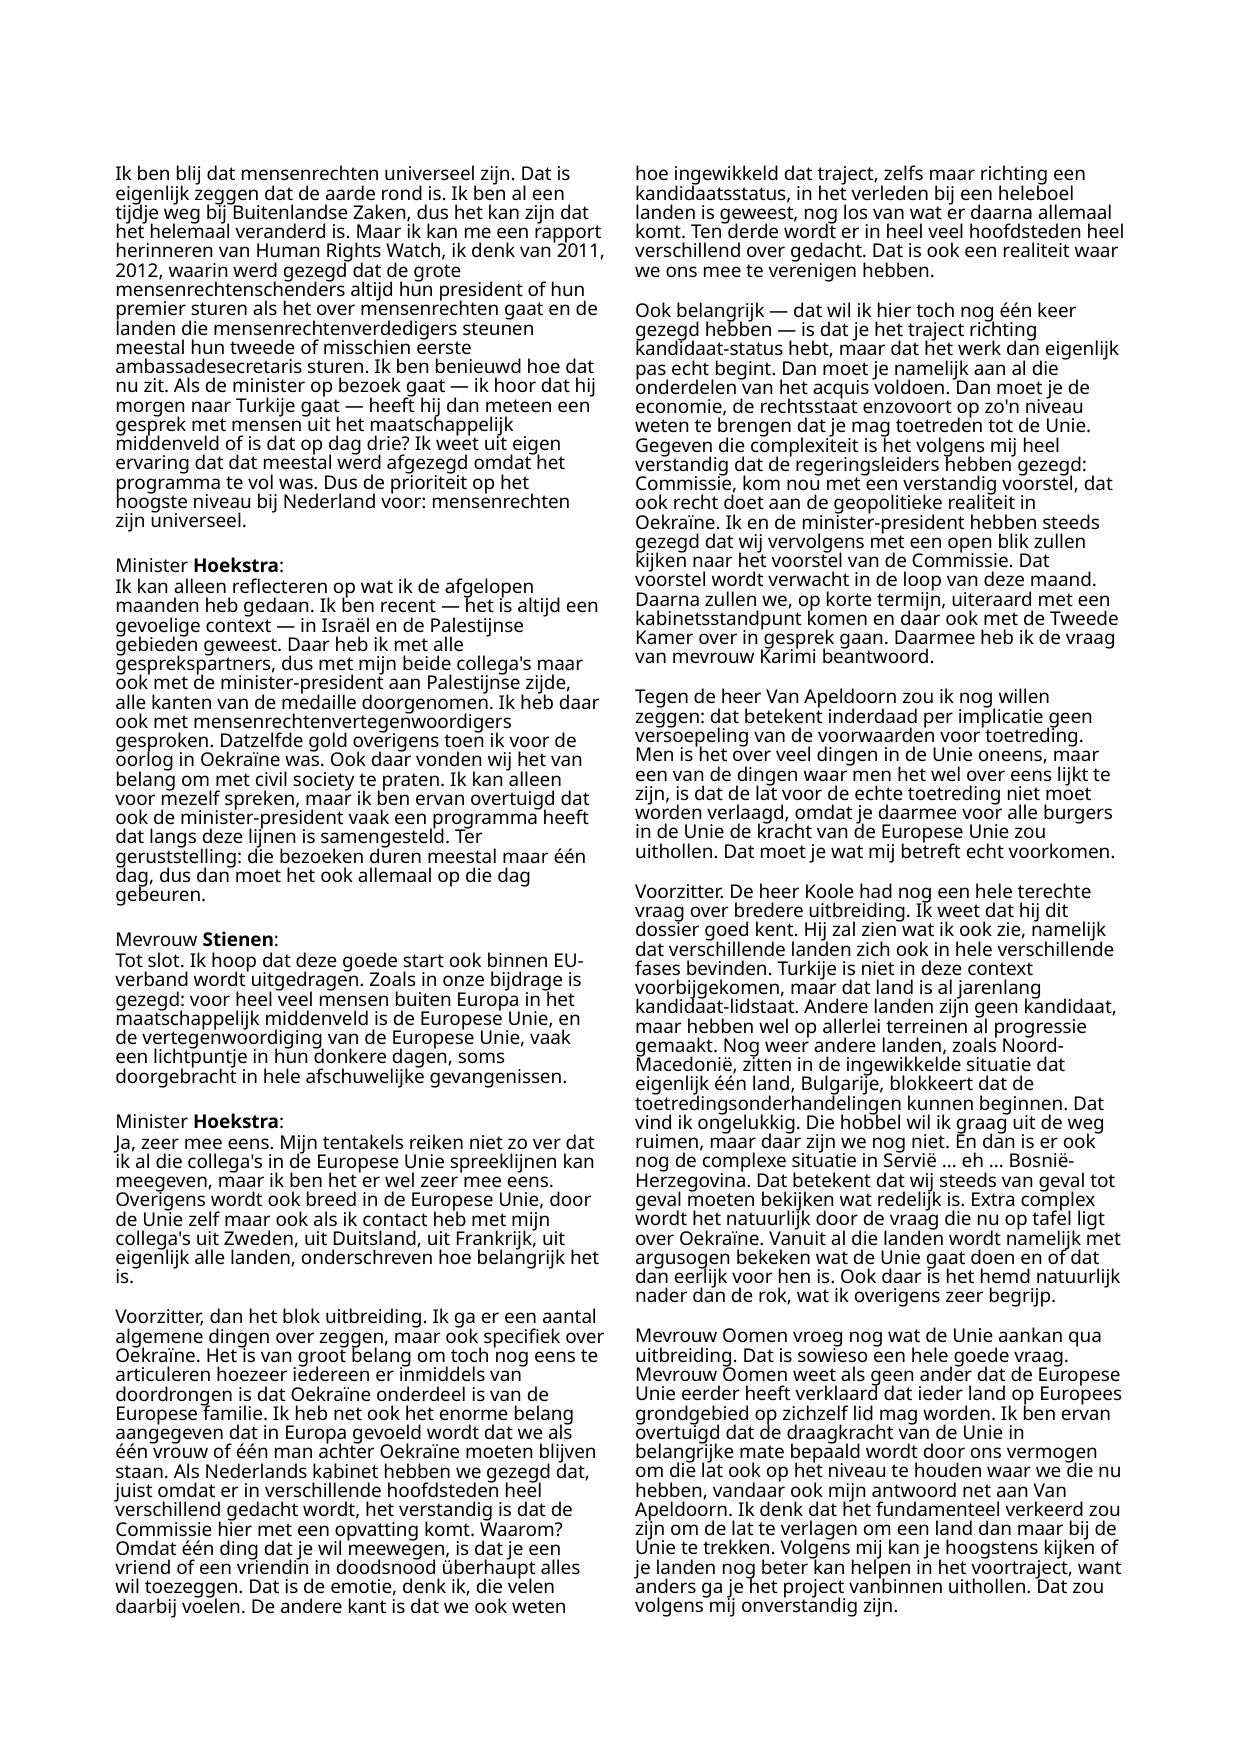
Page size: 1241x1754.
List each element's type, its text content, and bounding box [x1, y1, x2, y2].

text Voorzitter, dan het blok uitbreiding. Ik ga er een aantal algemene dingen over zeggen, maar ook specifiek over Oekraïne. Het is van groot belang om toch nog eens te articuleren hoezeer iedereen er inmiddels van doordrongen is dat Oekraïne onderdeel is van de Europese familie. Ik heb net ook het enorme belang aangegeven dat in Europa gevoeld wordt dat we als één vrouw of één man achter Oekraïne moeten blijven staan. Als Nederlands kabinet hebben we gezegd dat, juist omdat er in verschillende hoofdsteden heel verschillend gedacht wordt, het verstandig is dat de Commissie hier met een opvatting komt. Waarom? Omdat één ding dat je wil meewegen, is dat je een vriend of een vriendin in doodsnood überhaupt alles wil toezeggen. Dat is de emotie, denk ik, die velen daarbij voelen. De andere kant is dat we ook weten [115, 1308, 605, 1617]
text Ik ben blij dat mensenrechten universeel zijn. Dat is eigenlijk zeggen dat de aarde rond is. Ik ben al een tijdje weg bij Buitenlandse Zaken, dus het kan zijn dat het helemaal veranderd is. Maar ik kan me een rapport herinneren van Human Rights Watch, ik denk van 2011, 2012, waarin werd gezegd dat de grote mensenrechtenschenders altijd hun president of hun premier sturen als het over mensenrechten gaat en de landen die mensenrechtenverdedigers steunen meestal hun tweede of misschien eerste ambassadesecretaris sturen. Ik ben benieuwd hoe dat nu zit. Als de minister op bezoek gaat — ik hoor dat hij morgen naar Turkije gaat — heeft hij dan meteen een gesprek met mensen uit het maatschappelijk middenveld of is dat op dag drie? Ik weet uit eigen ervaring dat dat meestal werd afgezegd omdat het programma te vol was. Dus de prioriteit op het hoogste niveau bij Nederland voor: mensenrechten zijn universeel. [115, 165, 605, 531]
text Mevrouw Oomen vroeg nog wat de Unie aankan qua uitbreiding. Dat is sowieso een hele goede vraag. Mevrouw Oomen weet als geen ander dat de Europese Unie eerder heeft verklaard dat ieder land op Europees grondgebied op zichzelf lid mag worden. Ik ben ervan overtuigd dat de draagkracht van de Unie in belangrijke mate bepaald wordt door ons vermogen om die lat ook op het niveau te houden waar we die nu hebben, vandaar ook mijn antwoord net aan Van Apeldoorn. Ik denk dat het fundamenteel verkeerd zou zijn om de lat te verlagen om een land dan maar bij de Unie te trekken. Volgens mij kan je hoogstens kijken of je landen nog beter kan helpen in het voortraject, want anders ga je het project vanbinnen uithollen. Dat zou volgens mij onverstandig zijn. [635, 1327, 1125, 1616]
text Ja, zeer mee eens. Mijn tentakels reiken niet zo ver dat ik al die collega's in de Europese Unie spreeklijnen kan meegeven, maar ik ben het er wel zeer mee eens. Overigens wordt ook breed in de Europese Unie, door de Unie zelf maar ook als ik contact heb met mijn collega's uit Zweden, uit Duitsland, uit Frankrijk, uit eigenlijk alle landen, onderschreven hoe belangrijk het is. [115, 1134, 605, 1288]
text Tot slot. Ik hoop dat deze goede start ook binnen EU-verband wordt uitgedragen. Zoals in onze bijdrage is gezegd: voor heel veel mensen buiten Europa in het maatschappelijk middenveld is de Europese Unie, en de vertegenwoordiging van de Europese Unie, vaak een lichtpuntje in hun donkere dagen, soms doorgebracht in hele afschuwelijke gevangenissen. [115, 952, 605, 1087]
text Ik kan alleen reflecteren op wat ik de afgelopen maanden heb gedaan. Ik ben recent — het is altijd een gevoelige context — in Israël en de Palestijnse gebieden geweest. Daar heb ik met alle gesprekspartners, dus met mijn beide collega's maar ook met de minister-president aan Palestijnse zijde, alle kanten van de medaille doorgenomen. Ik heb daar ook met mensenrechtenvertegenwoordigers gesproken. Datzelfde gold overigens toen ik voor de oorlog in Oekraïne was. Ook daar vonden wij het van belang om met civil society te praten. Ik kan alleen voor mezelf spreken, maar ik ben ervan overtuigd dat ook de minister-president vaak een programma heeft dat langs deze lijnen is samengesteld. Ter geruststelling: die bezoeken duren meestal maar één dag, dus dan moet het ook allemaal op die dag gebeuren. [115, 578, 605, 906]
text Ook belangrijk — dat wil ik hier toch nog één keer gezegd hebben — is dat je het traject richting kandidaat-status hebt, maar dat het werk dan eigenlijk pas echt begint. Dan moet je namelijk aan al die onderdelen van het acquis voldoen. Dan moet je de economie, de rechtsstaat enzovoort op zo'n niveau weten te brengen dat je mag toetreden tot de Unie. Gegeven die complexiteit is het volgens mij heel verstandig dat de regeringsleiders hebben gezegd: Commissie, kom nou met een verstandig voorstel, dat ook recht doet aan de geopolitieke realiteit in Oekraïne. Ik en de minister-president hebben steeds gezegd dat wij vervolgens met een open blik zullen kijken naar het voorstel van de Commissie. Dat voorstel wordt verwacht in de loop van deze maand. Daarna zullen we, op korte termijn, uiteraard met een kabinetsstandpunt komen en daar ook met de Tweede Kamer over in gesprek gaan. Daarmee heb ik de vraag van mevrouw Karimi beantwoord. [635, 302, 1125, 668]
text Minister Hoekstra: [115, 1108, 605, 1134]
text Mevrouw Stienen: [115, 926, 605, 952]
text Voorzitter. De heer Koole had nog een hele terechte vraag over bredere uitbreiding. Ik weet dat hij dit dossier goed kent. Hij zal zien wat ik ook zie, namelijk dat verschillende landen zich ook in hele verschillende fases bevinden. Turkije is niet in deze context voorbijgekomen, maar dat land is al jarenlang kandidaat-lidstaat. Andere landen zijn geen kandidaat, maar hebben wel op allerlei terreinen al progressie gemaakt. Nog weer andere landen, zoals Noord-Macedonië, zitten in de ingewikkelde situatie dat eigenlijk één land, Bulgarije, blokkeert dat de toetredingsonderhandelingen kunnen beginnen. Dat vind ik ongelukkig. Die hobbel wil ik graag uit de weg ruimen, maar daar zijn we nog niet. En dan is er ook nog de complexe situatie in Servië … eh … Bosnië-Herzegovina. Dat betekent dat wij steeds van geval tot geval moeten bekijken wat redelijk is. Extra complex wordt het natuurlijk door de vraag die nu op tafel ligt over Oekraïne. Vanuit al die landen wordt namelijk met argusogen bekeken wat de Unie gaat doen en of dat dan eerlijk voor hen is. Ook daar is het hemd natuurlijk nader dan de rok, wat ik overigens zeer begrijp. [635, 883, 1125, 1307]
text Minister Hoekstra: [115, 552, 605, 578]
text hoe ingewikkeld dat traject, zelfs maar richting een kandidaatsstatus, in het verleden bij een heleboel landen is geweest, nog los van wat er daarna allemaal komt. Ten derde wordt er in heel veel hoofdsteden heel verschillend over gedacht. Dat is ook een realiteit waar we ons mee te verenigen hebben. [635, 165, 1125, 281]
text Tegen de heer Van Apeldoorn zou ik nog willen zeggen: dat betekent inderdaad per implicatie geen versoepeling van de voorwaarden voor toetreding. Men is het over veel dingen in de Unie oneens, maar een van de dingen waar men het wel over eens lijkt te zijn, is dat de lat voor de echte toetreding niet moet worden verlaagd, omdat je daarmee voor alle burgers in de Unie de kracht van de Europese Unie zou uithollen. Dat moet je wat mij betreft echt voorkomen. [635, 688, 1125, 862]
